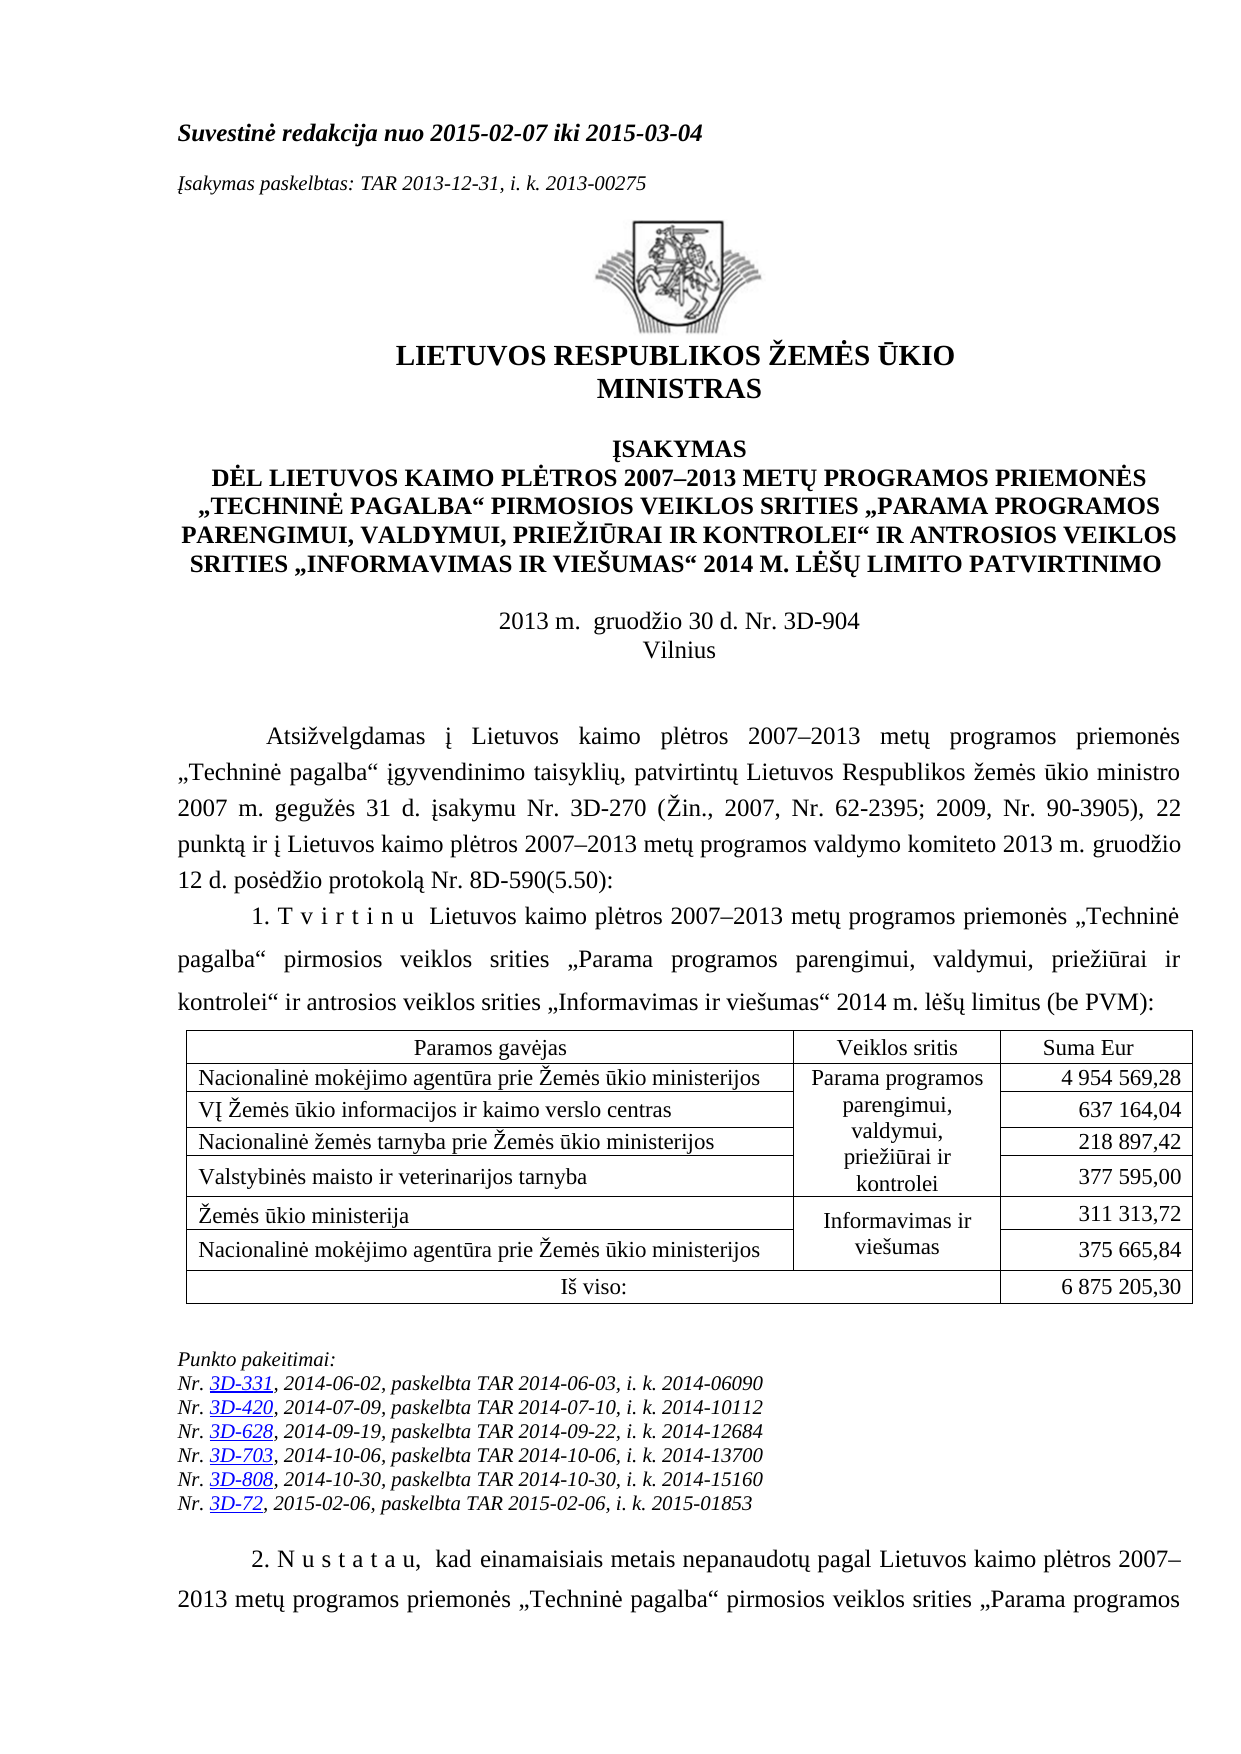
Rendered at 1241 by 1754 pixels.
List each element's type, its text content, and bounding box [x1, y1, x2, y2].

table_cell Žemės ūkio ministerija [187, 1197, 793, 1229]
text MINISTRAS [177, 372, 1181, 405]
table_cell Nacionalinė žemės tarnyba prie Žemės ūkio ministerijos [187, 1128, 793, 1155]
table_cell 637 164,04 [1001, 1092, 1192, 1127]
text Punkto pakeitimai: [177, 1347, 1181, 1371]
table_header Veiklos sritis [794, 1031, 1000, 1063]
text 2013 m. gruodžio 30 d. Nr. 3D-904 [177, 606, 1181, 635]
table_cell VĮ Žemės ūkio informacijos ir kaimo verslo centras [187, 1092, 793, 1127]
text LIETUVOS RESPUBLIKOS ŽEMĖS ŪKIO [177, 338, 1181, 372]
text Nr. 3D-703, 2014-10-06, paskelbta TAR 2014-10-06, i. k. 2014-13700 [177, 1443, 1181, 1467]
table_cell 375 665,84 [1001, 1230, 1192, 1270]
table_cell 311 313,72 [1001, 1197, 1192, 1229]
text Įsakymas paskelbtas: TAR 2013-12-31, i. k. 2013-00275 [177, 171, 1181, 195]
table_header Suma Eur [1001, 1031, 1192, 1063]
table_cell Parama programos parengimui, valdymui, priežiūrai ir kontrolei [794, 1064, 1000, 1196]
text DĖL LIETUVOS KAIMO PLĖTROS 2007–2013 METŲ PROGRAMOS PRIEMONĖS „TECHNINĖ PAGALBA“ PIRMOSIOS VEIKLOS SRITIES „PARAMA PROGRAMOS PARENGIMUI, VALDYMUI, PRIEŽIŪRAI IR KONTROLEI“ IR ANTROSIOS VEIKLOS SRITIES „INFORMAVIMAS IR VIEŠUMAS“ 2014 M. LĖŠŲ LIMITO PATVIRTINIMO [177, 463, 1181, 578]
table_cell Informavimas ir viešumas [794, 1197, 1000, 1270]
table_cell Iš viso: [187, 1271, 1000, 1302]
text Suvestinė redakcija nuo 2015-02-07 iki 2015-03-04 [177, 118, 1181, 147]
table_cell 6 875 205,30 [1001, 1271, 1192, 1302]
table_cell Valstybinės maisto ir veterinarijos tarnyba [187, 1156, 793, 1196]
text ĮSAKYMAS [177, 434, 1181, 463]
table_cell 377 595,00 [1001, 1156, 1192, 1196]
table_cell 4 954 569,28 [1001, 1064, 1192, 1091]
table_cell 218 897,42 [1001, 1128, 1192, 1155]
text 1. T v i r t i n u Lietuvos kaimo plėtros 2007–2013 metų programos priemonės „Techninė pagalba“ pirmosios veiklos srities „Parama programos parengimui, valdymui, priežiūrai ir kontrolei“ ir antrosios veiklos srities „Informavimas ir viešumas“ 2014 m. lėšų limitus (be PVM): [177, 901, 1181, 1016]
text Nr. 3D-72, 2015-02-06, paskelbta TAR 2015-02-06, i. k. 2015-01853 [177, 1491, 1181, 1515]
text Nr. 3D-420, 2014-07-09, paskelbta TAR 2014-07-10, i. k. 2014-10112 [177, 1395, 1181, 1419]
text Vilnius [177, 635, 1181, 664]
table_header Paramos gavėjas [187, 1031, 793, 1063]
table_cell Nacionalinė mokėjimo agentūra prie Žemės ūkio ministerijos [187, 1064, 793, 1091]
text Nr. 3D-628, 2014-09-19, paskelbta TAR 2014-09-22, i. k. 2014-12684 [177, 1419, 1181, 1443]
text 2. N u s t a t a u, kad einamaisiais metais nepanaudotų pagal Lietuvos kaimo plėtros 2007–2013 metų programos priemonės „Techninė pagalba“ pirmosios veiklos srities „Parama programos [177, 1544, 1181, 1613]
table_cell Nacionalinė mokėjimo agentūra prie Žemės ūkio ministerijos [187, 1230, 793, 1270]
text Nr. 3D-808, 2014-10-30, paskelbta TAR 2014-10-30, i. k. 2014-15160 [177, 1467, 1181, 1491]
text Nr. 3D-331, 2014-06-02, paskelbta TAR 2014-06-03, i. k. 2014-06090 [177, 1371, 1181, 1395]
text Atsižvelgdamas į Lietuvos kaimo plėtros 2007–2013 metų programos priemonės „Techninė pagalba“ įgyvendinimo taisyklių, patvirtintų Lietuvos Respublikos žemės ūkio ministro 2007 m. gegužės 31 d. įsakymu Nr. 3D-270 (Žin., 2007, Nr. 62-2395; 2009, Nr. 90-3905), 22 punktą ir į Lietuvos kaimo plėtros 2007–2013 metų programos valdymo komiteto 2013 m. gruodžio 12 d. posėdžio protokolą Nr. 8D-590(5.50): [177, 721, 1181, 894]
